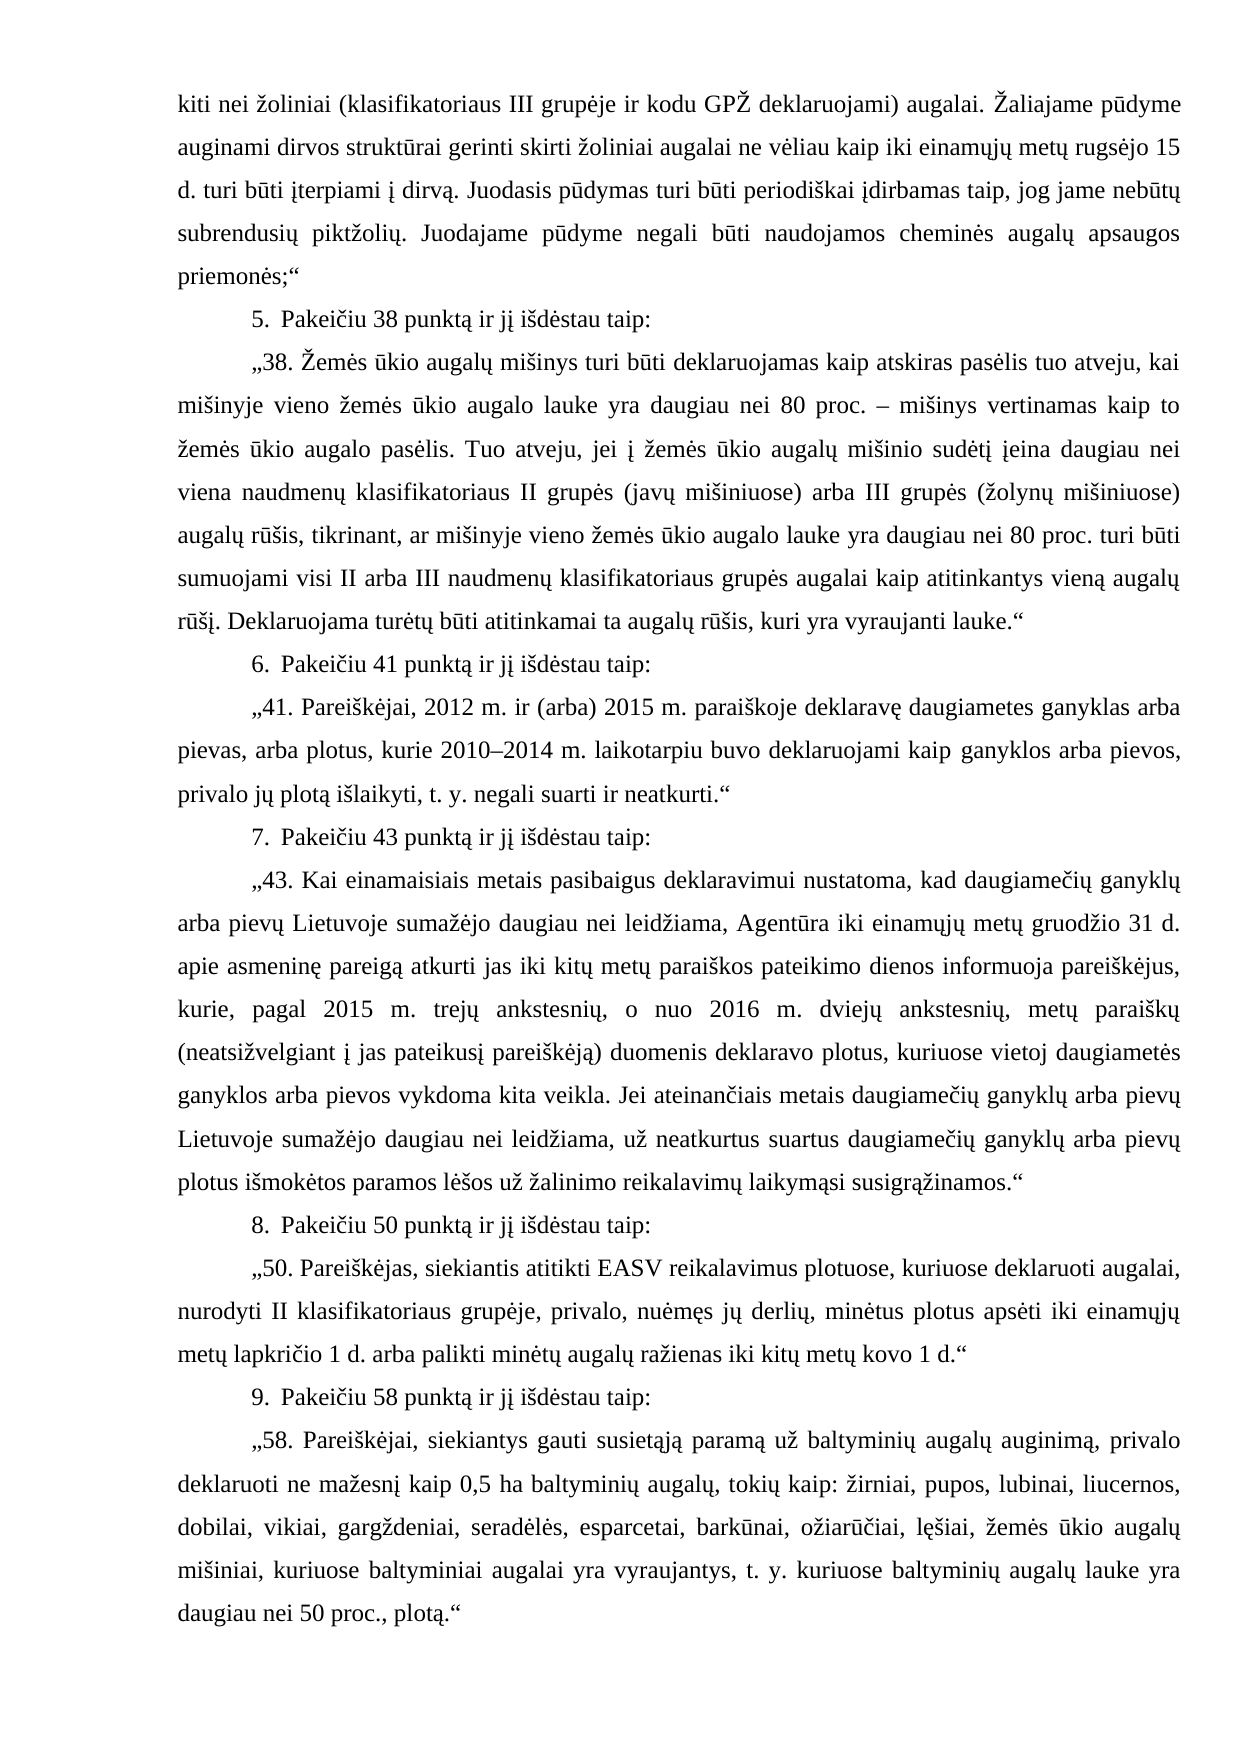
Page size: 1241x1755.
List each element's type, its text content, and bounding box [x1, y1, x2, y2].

text „38. Žemės ūkio augalų mišinys turi būti deklaruojamas kaip atskiras pasėlis tuo atveju, kai mišinyje vieno žemės ūkio augalo lauke yra daugiau nei 80 proc. – mišinys vertinamas kaip to žemės ūkio augalo pasėlis. Tuo atveju, jei į žemės ūkio augalų mišinio sudėtį įeina daugiau nei viena naudmenų klasifikatoriaus II grupės (javų mišiniuose) arba III grupės (žolynų mišiniuose) augalų rūšis, tikrinant, ar mišinyje vieno žemės ūkio augalo lauke yra daugiau nei 80 proc. turi būti sumuojami visi II arba III naudmenų klasifikatoriaus grupės augalai kaip atitinkantys vieną augalų rūšį. Deklaruojama turėtų būti atitinkamai ta augalų rūšis, kuri yra vyraujanti lauke.“ [177, 347, 1181, 635]
text „41. Pareiškėjai, 2012 m. ir (arba) 2015 m. paraiškoje deklaravę daugiametes ganyklas arba pievas, arba plotus, kurie 2010–2014 m. laikotarpiu buvo deklaruojami kaip ganyklos arba pievos, privalo jų plotą išlaikyti, t. y. negali suarti ir neatkurti.“ [177, 692, 1181, 807]
text „50. Pareiškėjas, siekiantis atitikti EASV reikalavimus plotuose, kuriuose deklaruoti augalai, nurodyti II klasifikatoriaus grupėje, privalo, nuėmęs jų derlių, minėtus plotus apsėti iki einamųjų metų lapkričio 1 d. arba palikti minėtų augalų ražienas iki kitų metų kovo 1 d.“ [177, 1253, 1181, 1368]
text 5. Pakeičiu 38 punktą ir jį išdėstau taip: [177, 304, 1181, 333]
text 8. Pakeičiu 50 punktą ir jį išdėstau taip: [177, 1210, 1181, 1239]
text „43. Kai einamaisiais metais pasibaigus deklaravimui nustatoma, kad daugiamečių ganyklų arba pievų Lietuvoje sumažėjo daugiau nei leidžiama, Agentūra iki einamųjų metų gruodžio 31 d. apie asmeninę pareigą atkurti jas iki kitų metų paraiškos pateikimo dienos informuoja pareiškėjus, kurie, pagal 2015 m. trejų ankstesnių, o nuo 2016 m. dviejų ankstesnių, metų paraiškų (neatsižvelgiant į jas pateikusį pareiškėją) duomenis deklaravo plotus, kuriuose vietoj daugiametės ganyklos arba pievos vykdoma kita veikla. Jei ateinančiais metais daugiamečių ganyklų arba pievų Lietuvoje sumažėjo daugiau nei leidžiama, už neatkurtus suartus daugiamečių ganyklų arba pievų plotus išmokėtos paramos lėšos už žalinimo reikalavimų laikymąsi susigrąžinamos.“ [177, 865, 1181, 1196]
text 7. Pakeičiu 43 punktą ir jį išdėstau taip: [177, 822, 1181, 851]
text 6. Pakeičiu 41 punktą ir jį išdėstau taip: [177, 649, 1181, 678]
text 9. Pakeičiu 58 punktą ir jį išdėstau taip: [177, 1382, 1181, 1411]
text kiti nei žoliniai (klasifikatoriaus III grupėje ir kodu GPŽ deklaruojami) augalai. Žaliajame pūdyme auginami dirvos struktūrai gerinti skirti žoliniai augalai ne vėliau kaip iki einamųjų metų rugsėjo 15 d. turi būti įterpiami į dirvą. Juodasis pūdymas turi būti periodiškai įdirbamas taip, jog jame nebūtų subrendusių piktžolių. Juodajame pūdyme negali būti naudojamos cheminės augalų apsaugos priemonės;“ [177, 89, 1181, 290]
text „58. Pareiškėjai, siekiantys gauti susietąją paramą už baltyminių augalų auginimą, privalo deklaruoti ne mažesnį kaip 0,5 ha baltyminių augalų, tokių kaip: žirniai, pupos, lubinai, liucernos, dobilai, vikiai, gargždeniai, seradėlės, esparcetai, barkūnai, ožiarūčiai, lęšiai, žemės ūkio augalų mišiniai, kuriuose baltyminiai augalai yra vyraujantys, t. y. kuriuose baltyminių augalų lauke yra daugiau nei 50 proc., plotą.“ [177, 1426, 1181, 1627]
